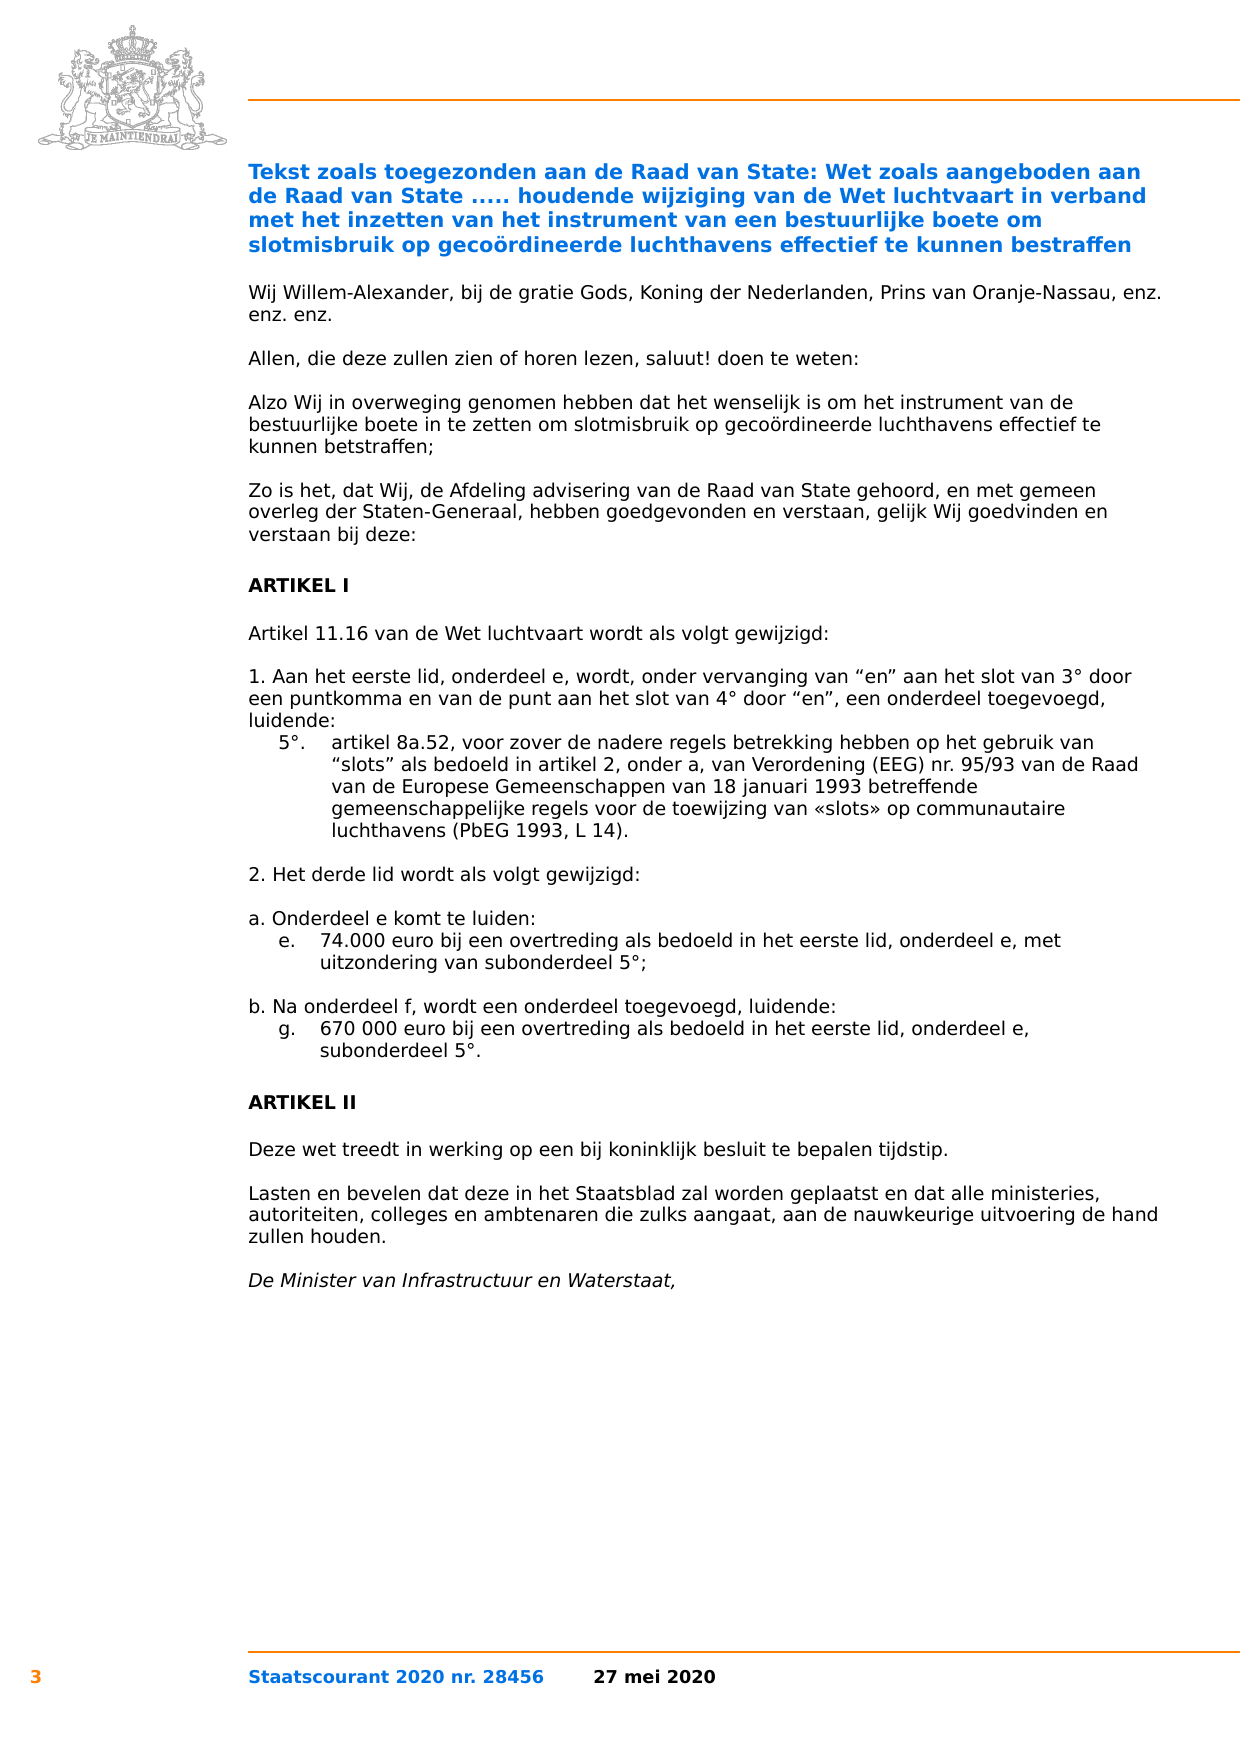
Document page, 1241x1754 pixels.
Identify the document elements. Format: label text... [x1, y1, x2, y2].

text Wij Willem-Alexander, bij de gratie Gods, Koning der Nederlanden, Prins van Oranje-Nassau, enz. enz. enz. [248, 282, 1163, 326]
text e. 74.000 euro bij een overtreding als bedoeld in het eerste lid, onderdeel e, met uitzondering van subonderdeel 5°; [278, 930, 1163, 974]
text Zo is het, dat Wij, de Afdeling advisering van de Raad van State gehoord, en met gemeen overleg der Staten-Generaal, hebben goedgevonden en verstaan, gelijk Wij goedvinden en verstaan bij deze: [248, 479, 1163, 545]
subtitle Tekst zoals toegezonden aan de Raad van State: Wet zoals aangeboden aan de Raad van State ..... houdende wijziging van de Wet luchtvaart in verband met het inzetten van het instrument van een bestuurlijke boete om slotmisbruik op gecoördineerde luchthavens effectief te kunnen bestraffen [248, 160, 1163, 257]
text 2. Het derde lid wordt als volgt gewijzigd: [248, 864, 1163, 886]
text Allen, die deze zullen zien of horen lezen, saluut! doen te weten: [248, 348, 1163, 370]
text 5°. artikel 8a.52, voor zover de nadere regels betrekking hebben op het gebruik van “slots” als bedoeld in artikel 2, onder a, van Verordening (EEG) nr. 95/93 van de Raad van de Europese Gemeenschappen van 18 januari 1993 betreffende gemeenschappelijke regels voor de toewijzing van «slots» op communautaire luchthavens (PbEG 1993, L 14). [278, 732, 1163, 842]
text a. Onderdeel e komt te luiden: [248, 908, 1163, 930]
text Alzo Wij in overweging genomen hebben dat het wenselijk is om het instrument van de bestuurlijke boete in te zetten om slotmisbruik op gecoördineerde luchthavens effectief te kunnen betstraffen; [248, 392, 1163, 458]
text b. Na onderdeel f, wordt een onderdeel toegevoegd, luidende: [248, 996, 1163, 1018]
text 1. Aan het eerste lid, onderdeel e, wordt, onder vervanging van “en” aan het slot van 3° door een puntkomma en van de punt aan het slot van 4° door “en”, een onderdeel toegevoegd, luidende: [248, 666, 1163, 732]
text Deze wet treedt in werking op een bij koninklijk besluit te bepalen tijdstip. [248, 1138, 1163, 1161]
text De Minister van Infrastructuur en Waterstaat, [248, 1270, 1163, 1292]
text Lasten en bevelen dat deze in het Staatsblad zal worden geplaatst en dat alle ministeries, autoriteiten, colleges en ambtenaren die zulks aangaat, aan de nauwkeurige uitvoering de hand zullen houden. [248, 1182, 1163, 1248]
subtitle ARTIKEL II [248, 1092, 1163, 1113]
picture [38, 25, 227, 150]
text Artikel 11.16 van de Wet luchtvaart wordt als volgt gewijzigd: [248, 622, 1163, 644]
subtitle ARTIKEL I [248, 575, 1163, 597]
text g. 670 000 euro bij een overtreding als bedoeld in het eerste lid, onderdeel e, subonderdeel 5°. [278, 1018, 1163, 1062]
